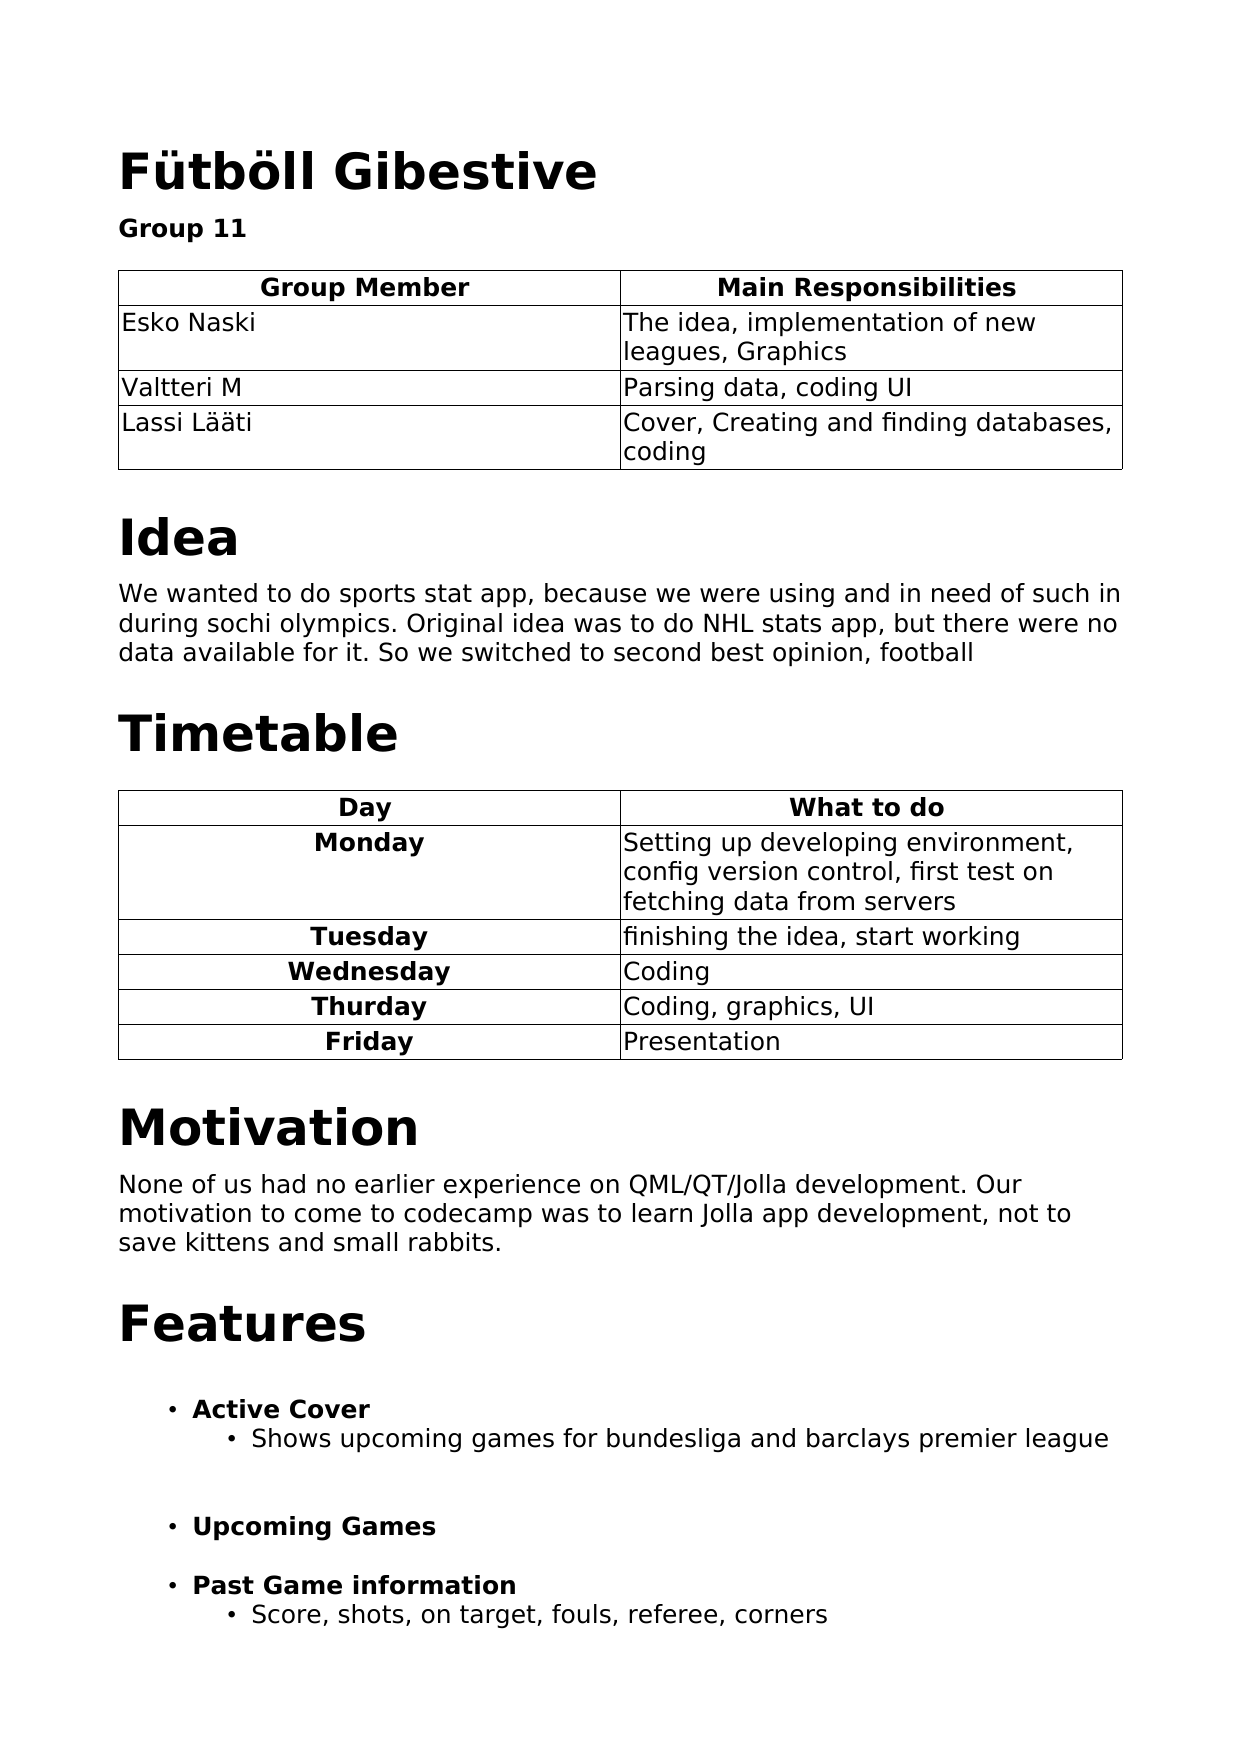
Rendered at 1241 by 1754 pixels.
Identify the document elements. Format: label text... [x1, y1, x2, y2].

table_cell Coding [621, 955, 1122, 989]
table_cell Wednesday [119, 955, 620, 989]
table_cell Parsing data, coding UI [621, 371, 1122, 405]
subtitle Fütböll Gibestive [118, 143, 1122, 201]
table_cell finishing the idea, start working [621, 920, 1122, 954]
table_cell Esko Naski [119, 306, 620, 370]
list Upcoming Games [177, 1512, 1122, 1541]
table_cell Valtteri M [119, 371, 620, 405]
table_cell Setting up developing environment, config version control, first test on fetching data from servers [621, 826, 1122, 919]
text None of us had no earlier experience on QML/QT/Jolla development. Our motivation to come to codecamp was to learn Jolla app development, not to save kittens and small rabbits. [118, 1170, 1122, 1257]
list Shows upcoming games for bundesliga and barclays premier league [236, 1424, 1122, 1453]
text We wanted to do sports stat app, because we were using and in need of such in during sochi olympics. Original idea was to do NHL stats app, but there were no data available for it. So we switched to second best opinion, football [118, 580, 1122, 667]
table_cell Thurday [119, 990, 620, 1024]
table_header Day [119, 791, 620, 825]
subtitle Idea [118, 509, 1122, 567]
subtitle Motivation [118, 1099, 1122, 1157]
table_cell Lassi Lääti [119, 406, 620, 469]
table_header What to do [621, 791, 1122, 825]
table_cell Monday [119, 826, 620, 919]
text Group 11 [118, 214, 1122, 243]
table_cell The idea, implementation of new leagues, Graphics [621, 306, 1122, 370]
table_cell Coding, graphics, UI [621, 990, 1122, 1024]
table_cell Cover, Creating and finding databases, coding [621, 406, 1122, 469]
list Score, shots, on target, fouls, referee, corners [236, 1600, 1122, 1629]
table_cell Friday [119, 1025, 620, 1059]
list Active Cover [177, 1395, 1122, 1424]
table_cell Tuesday [119, 920, 620, 954]
table_header Group Member [119, 271, 620, 305]
table_cell Presentation [621, 1025, 1122, 1059]
subtitle Timetable [118, 705, 1122, 763]
table_header Main Responsibilities [621, 271, 1122, 305]
subtitle Features [118, 1295, 1122, 1353]
list Past Game information [177, 1571, 1122, 1600]
